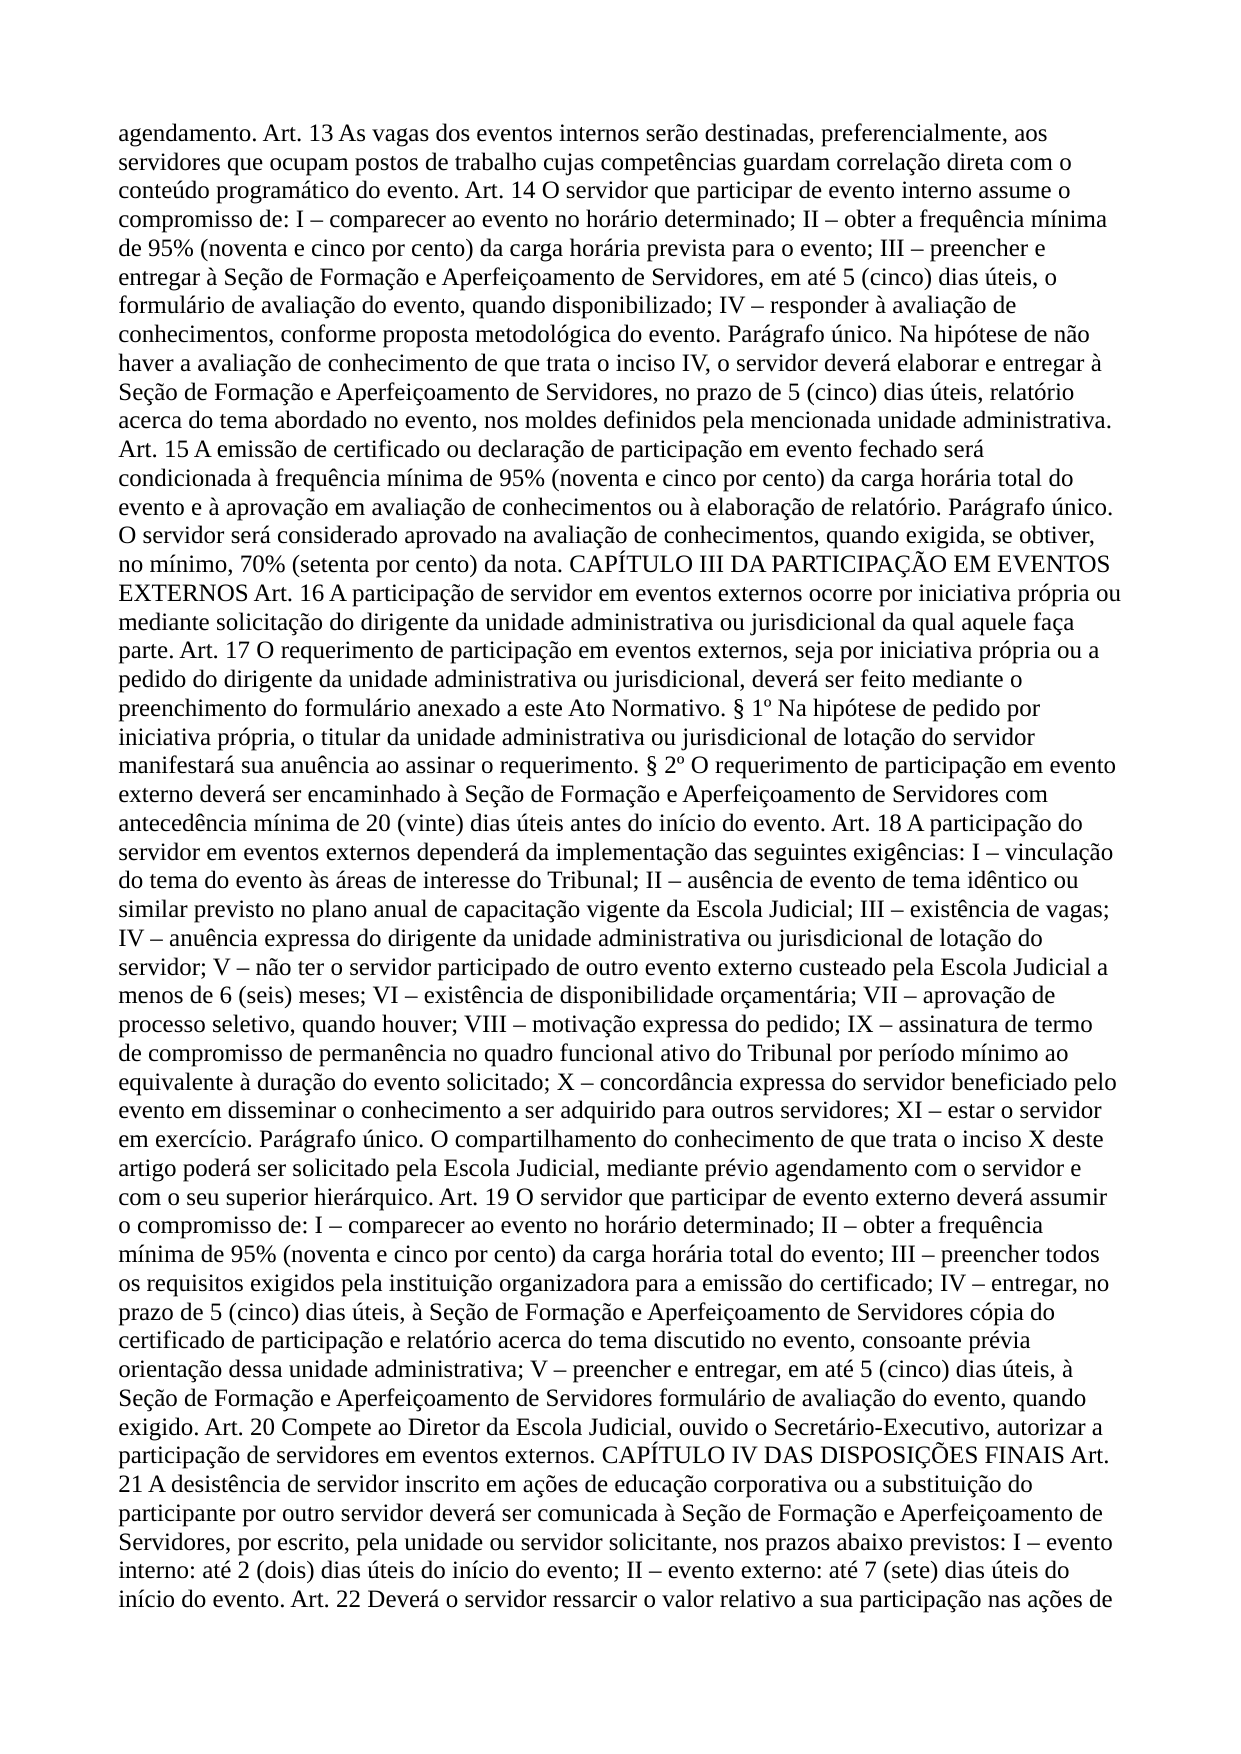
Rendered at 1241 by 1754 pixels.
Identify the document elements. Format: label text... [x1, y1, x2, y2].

text agendamento. Art. 13 As vagas dos eventos internos serão destinadas, preferencialmente, aos servidores que ocupam postos de trabalho cujas competências guardam correlação direta com o conteúdo programático do evento. Art. 14 O servidor que participar de evento interno assume o compromisso de: I – comparecer ao evento no horário determinado; II – obter a frequência mínima de 95% (noventa e cinco por cento) da carga horária prevista para o evento; III – preencher e entregar à Seção de Formação e Aperfeiçoamento de Servidores, em até 5 (cinco) dias úteis, o formulário de avaliação do evento, quando disponibilizado; IV – responder à avaliação de conhecimentos, conforme proposta metodológica do evento. Parágrafo único. Na hipótese de não haver a avaliação de conhecimento de que trata o inciso IV, o servidor deverá elaborar e entregar à Seção de Formação e Aperfeiçoamento de Servidores, no prazo de 5 (cinco) dias úteis, relatório acerca do tema abordado no evento, nos moldes definidos pela mencionada unidade administrativa. Art. 15 A emissão de certificado ou declaração de participação em evento fechado será condicionada à frequência mínima de 95% (noventa e cinco por cento) da carga horária total do evento e à aprovação em avaliação de conhecimentos ou à elaboração de relatório. Parágrafo único. O servidor será considerado aprovado na avaliação de conhecimentos, quando exigida, se obtiver, no mínimo, 70% (setenta por cento) da nota. CAPÍTULO III DA PARTICIPAÇÃO EM EVENTOS EXTERNOS Art. 16 A participação de servidor em eventos externos ocorre por iniciativa própria ou mediante solicitação do dirigente da unidade administrativa ou jurisdicional da qual aquele faça parte. Art. 17 O requerimento de participação em eventos externos, seja por iniciativa própria ou a pedido do dirigente da unidade administrativa ou jurisdicional, deverá ser feito mediante o preenchimento do formulário anexado a este Ato Normativo. § 1º Na hipótese de pedido por iniciativa própria, o titular da unidade administrativa ou jurisdicional de lotação do servidor manifestará sua anuência ao assinar o requerimento. § 2º O requerimento de participação em evento externo deverá ser encaminhado à Seção de Formação e Aperfeiçoamento de Servidores com antecedência mínima de 20 (vinte) dias úteis antes do início do evento. Art. 18 A participação do servidor em eventos externos dependerá da implementação das seguintes exigências: I – vinculação do tema do evento às áreas de interesse do Tribunal; II – ausência de evento de tema idêntico ou similar previsto no plano anual de capacitação vigente da Escola Judicial; III – existência de vagas; IV – anuência expressa do dirigente da unidade administrativa ou jurisdicional de lotação do servidor; V – não ter o servidor participado de outro evento externo custeado pela Escola Judicial a menos de 6 (seis) meses; VI – existência de disponibilidade orçamentária; VII – aprovação de processo seletivo, quando houver; VIII – motivação expressa do pedido; IX – assinatura de termo de compromisso de permanência no quadro funcional ativo do Tribunal por período mínimo ao equivalente à duração do evento solicitado; X – concordância expressa do servidor beneficiado pelo evento em disseminar o conhecimento a ser adquirido para outros servidores; XI – estar o servidor em exercício. Parágrafo único. O compartilhamento do conhecimento de que trata o inciso X deste artigo poderá ser solicitado pela Escola Judicial, mediante prévio agendamento com o servidor e com o seu superior hierárquico. Art. 19 O servidor que participar de evento externo deverá assumir o compromisso de: I – comparecer ao evento no horário determinado; II – obter a frequência mínima de 95% (noventa e cinco por cento) da carga horária total do evento; III – preencher todos os requisitos exigidos pela instituição organizadora para a emissão do certificado; IV – entregar, no prazo de 5 (cinco) dias úteis, à Seção de Formação e Aperfeiçoamento de Servidores cópia do certificado de participação e relatório acerca do tema discutido no evento, consoante prévia orientação dessa unidade administrativa; V – preencher e entregar, em até 5 (cinco) dias úteis, à Seção de Formação e Aperfeiçoamento de Servidores formulário de avaliação do evento, quando exigido. Art. 20 Compete ao Diretor da Escola Judicial, ouvido o Secretário-Executivo, autorizar a participação de servidores em eventos externos. CAPÍTULO IV DAS DISPOSIÇÕES FINAIS Art. 21 A desistência de servidor inscrito em ações de educação corporativa ou a substituição do participante por outro servidor deverá ser comunicada à Seção de Formação e Aperfeiçoamento de Servidores, por escrito, pela unidade ou servidor solicitante, nos prazos abaixo previstos: I – evento interno: até 2 (dois) dias úteis do início do evento; II – evento externo: até 7 (sete) dias úteis do início do evento. Art. 22 Deverá o servidor ressarcir o valor relativo a sua participação nas ações de [118, 118, 1122, 1613]
